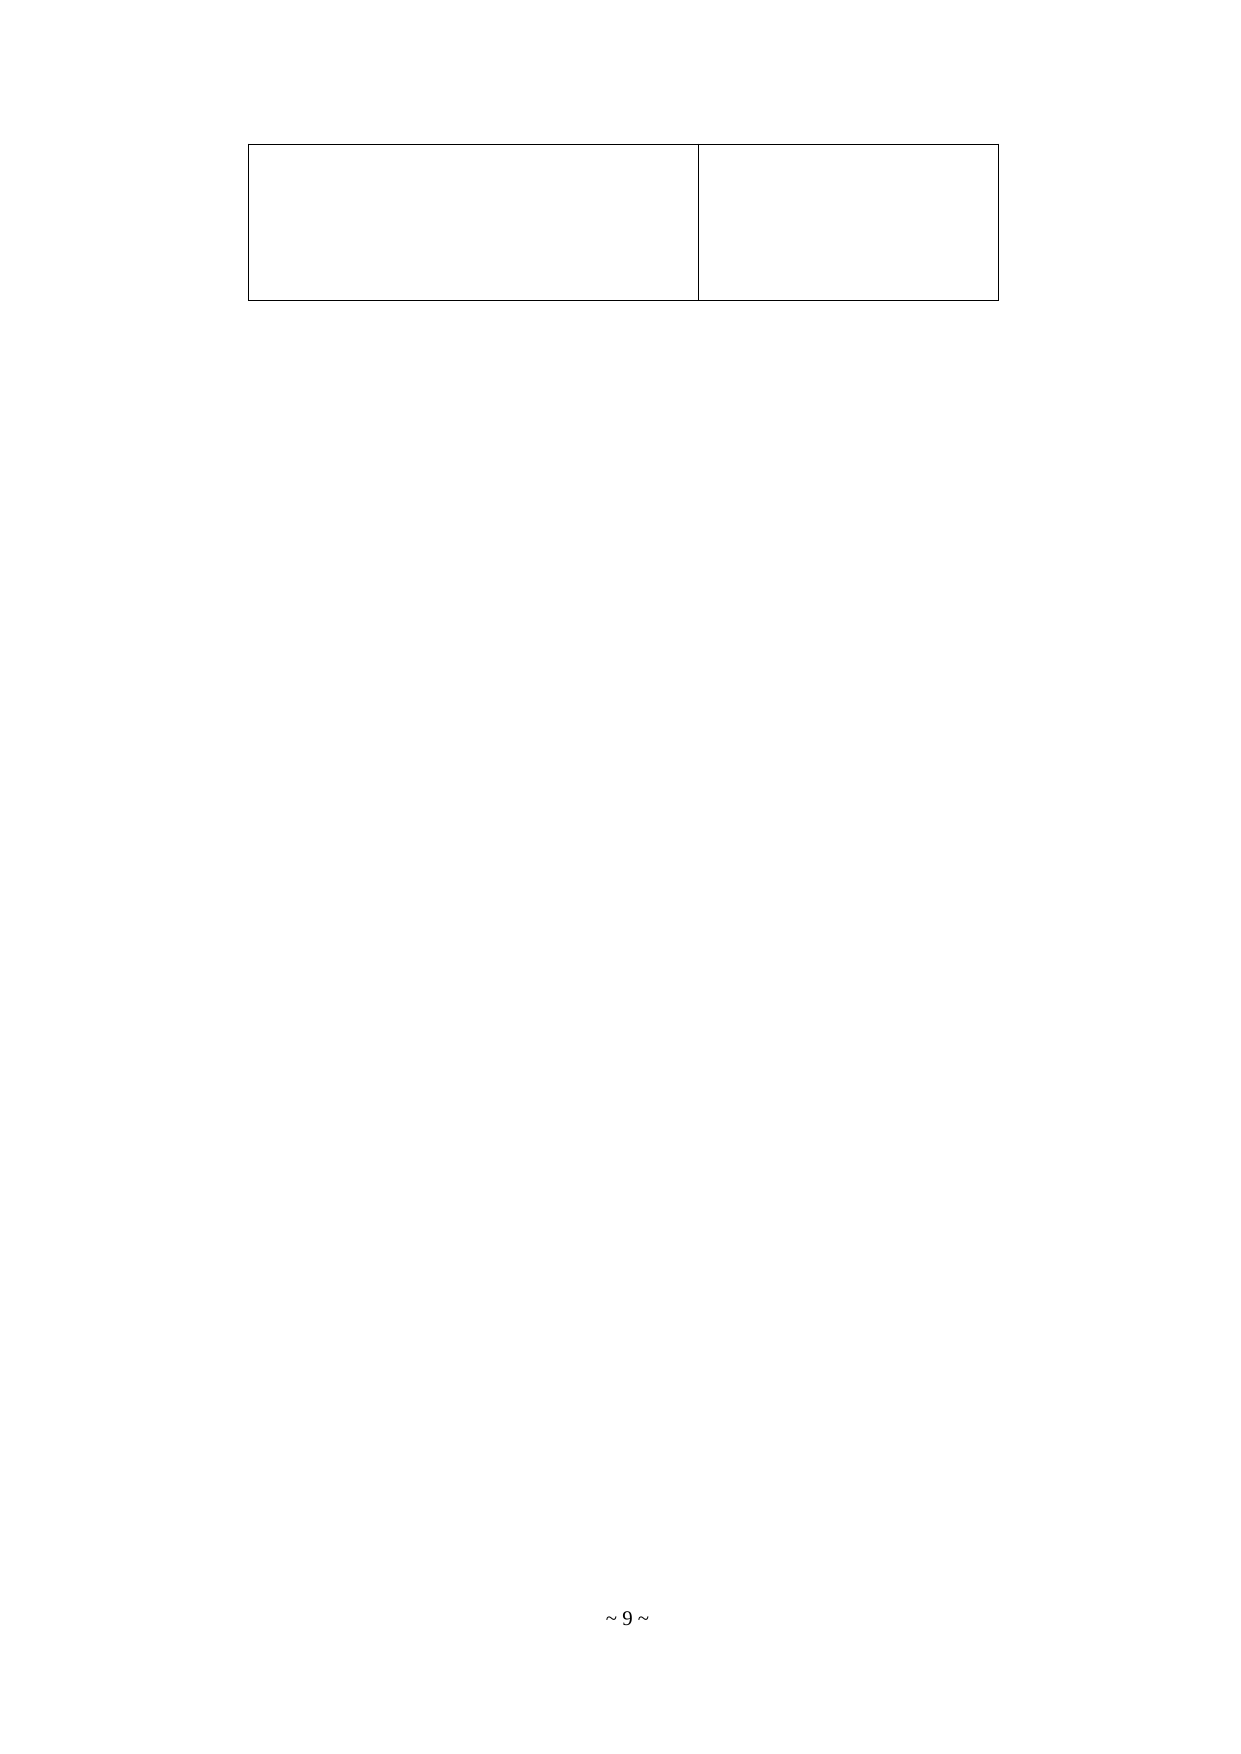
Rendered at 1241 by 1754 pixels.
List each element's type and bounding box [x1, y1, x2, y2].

table_cell [699, 145, 998, 300]
table_cell [249, 145, 698, 300]
